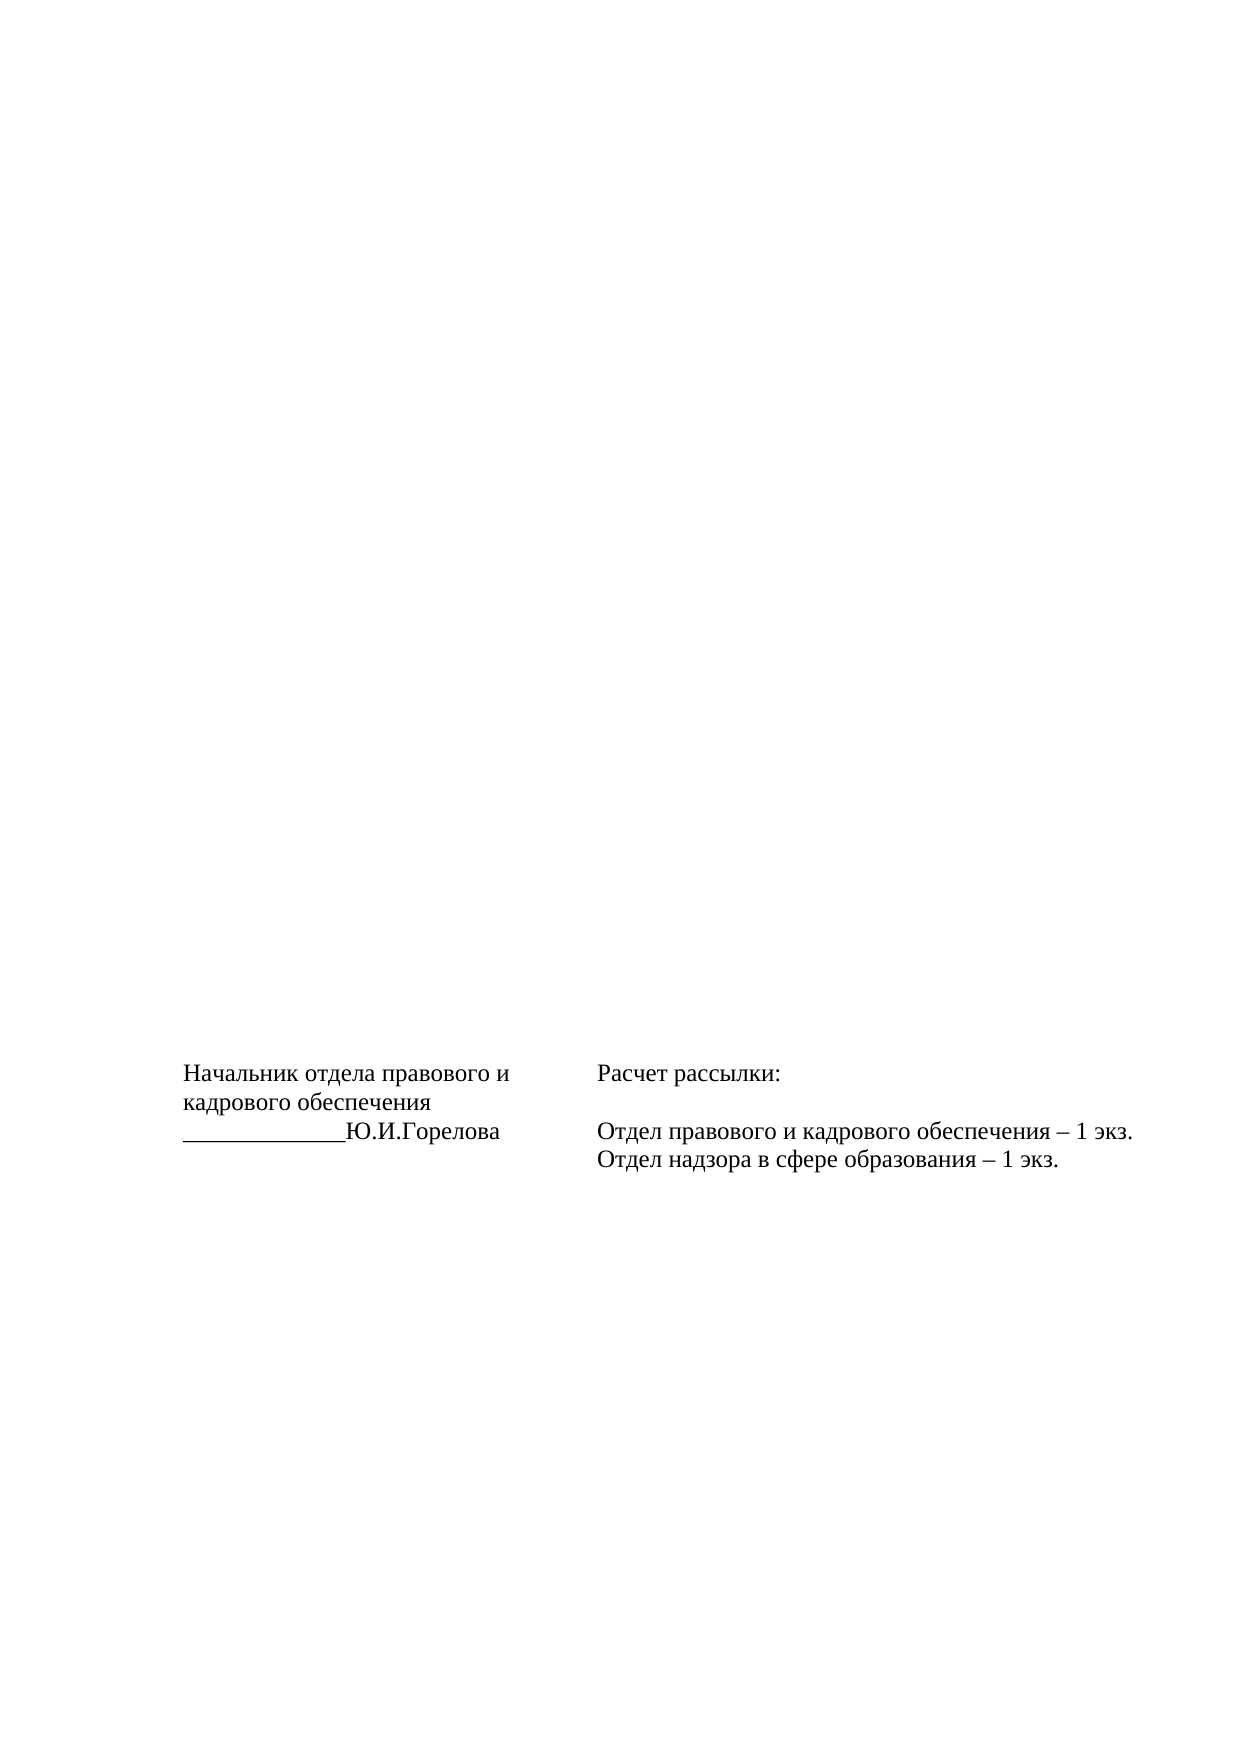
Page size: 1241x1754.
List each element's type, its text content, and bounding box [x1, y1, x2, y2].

table_header Начальник отдела правового и кадрового обеспечения _____________Ю.И.Горелова [177, 1024, 591, 1208]
table_header Расчет рассылки: Отдел правового и кадрового обеспечения – 1 экз. Отдел надзора в сфере образования – 1 экз. [591, 1024, 1152, 1208]
